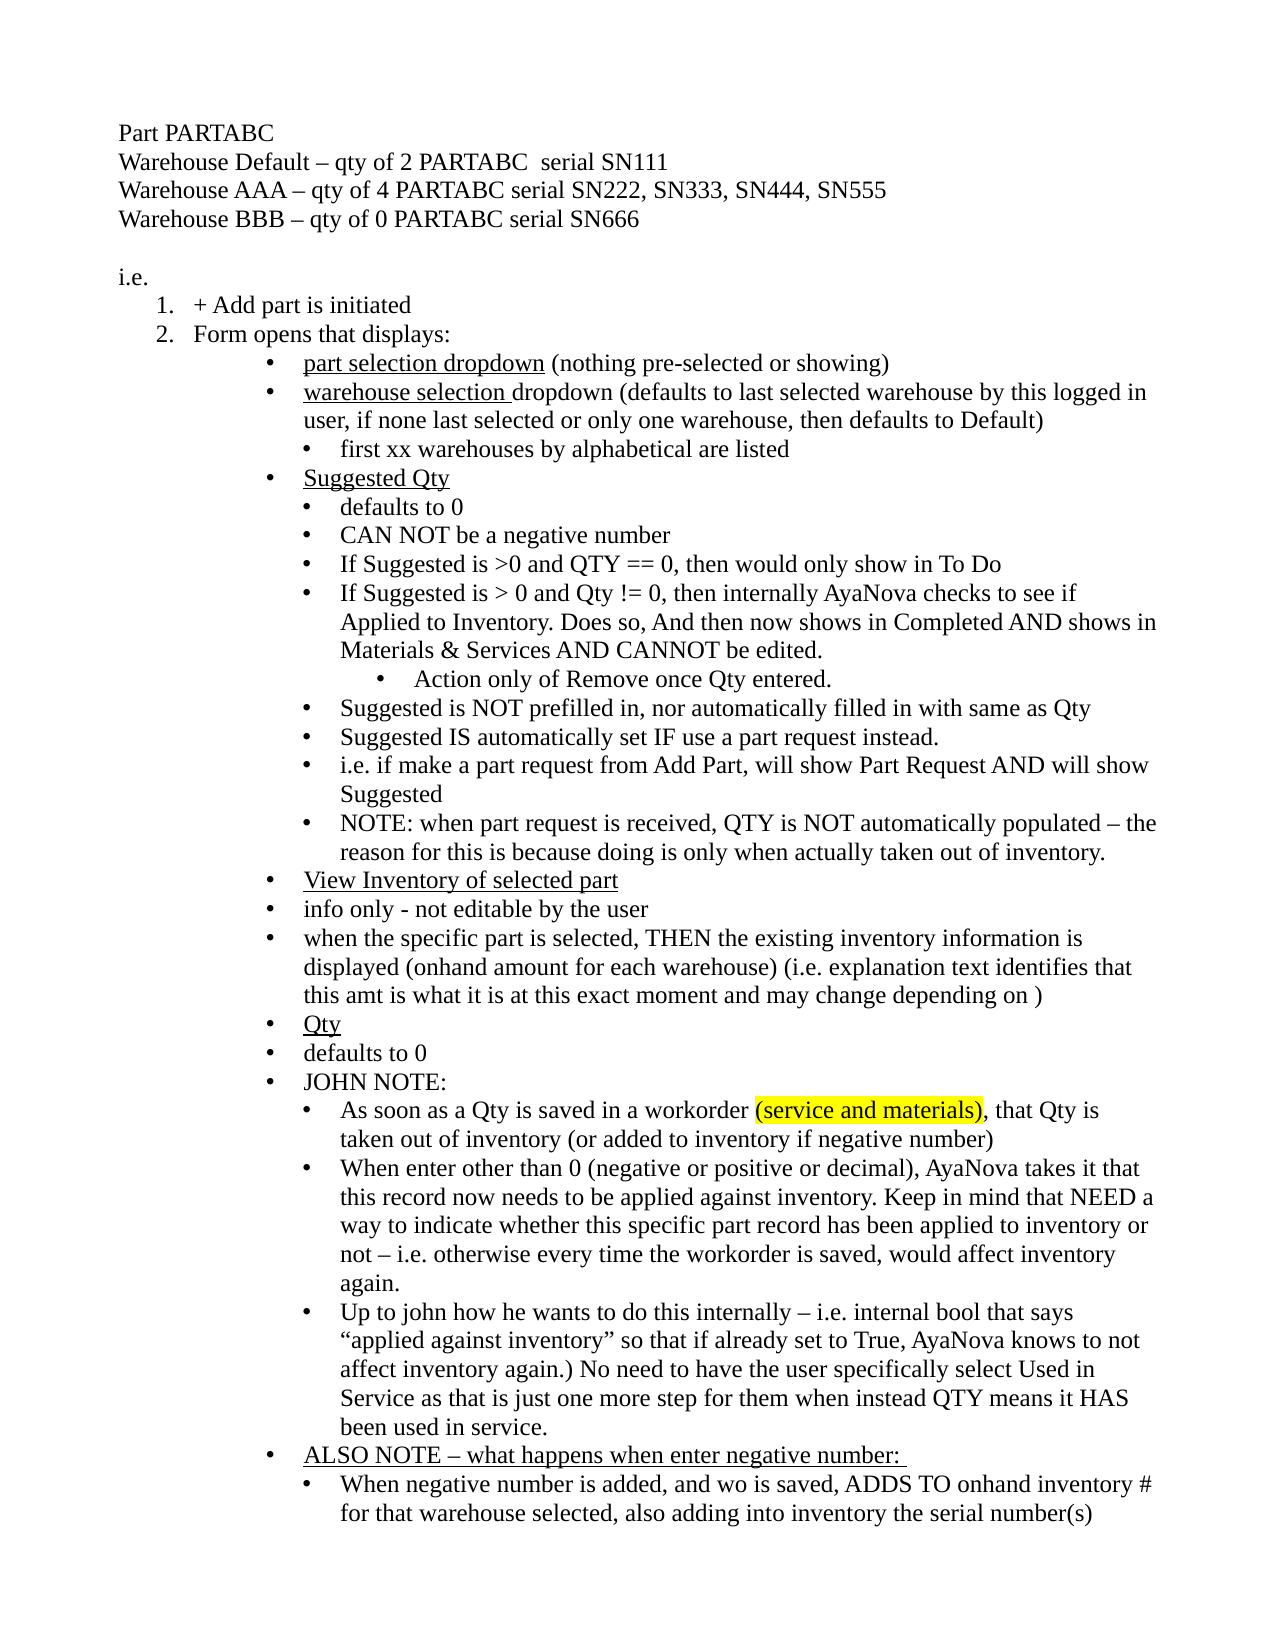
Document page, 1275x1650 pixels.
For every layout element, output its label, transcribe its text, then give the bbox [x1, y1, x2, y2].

list When negative number is added, and wo is saved, ADDS TO onhand inventory # for that warehouse selected, also adding into inventory the serial number(s) [302, 1469, 1157, 1527]
list CAN NOT be a negative number [302, 521, 1157, 549]
text i.e. [118, 262, 1157, 291]
text Warehouse BBB – qty of 0 PARTABC serial SN666 [118, 204, 1157, 233]
list Up to john how he wants to do this internally – i.e. internal bool that says “applied against inventory” so that if already set to True, AyaNova knows to not affect inventory again.) No need to have the user specifically select Used in Service as that is just one more step for them when instead QTY means it HAS been used in service. [302, 1297, 1157, 1441]
list When enter other than 0 (negative or positive or decimal), AyaNova takes it that this record now needs to be applied against inventory. Keep in mind that NEED a way to indicate whether this specific part record has been applied to inventory or not – i.e. otherwise every time the workorder is saved, would affect inventory again. [302, 1153, 1157, 1297]
list NOTE: when part request is received, QTY is NOT automatically populated – the reason for this is because doing is only when actually taken out of inventory. [302, 808, 1157, 866]
text Warehouse Default – qty of 2 PARTABC serial SN111 [118, 147, 1157, 176]
text Part PARTABC [118, 118, 1157, 147]
list i.e. if make a part request from Add Part, will show Part Request AND will show Suggested [302, 751, 1157, 808]
list info only - not editable by the user [266, 894, 1157, 923]
list View Inventory of selected part [266, 866, 1157, 894]
list defaults to 0 [266, 1038, 1157, 1067]
list first xx warehouses by alphabetical are listed [302, 434, 1157, 463]
list Suggested IS automatically set IF use a part request instead. [302, 722, 1157, 751]
list ALSO NOTE – what happens when enter negative number: [266, 1441, 1157, 1469]
list Suggested is NOT prefilled in, nor automatically filled in with same as Qty [302, 693, 1157, 722]
list Qty [266, 1009, 1157, 1038]
list If Suggested is >0 and QTY == 0, then would only show in To Do [302, 549, 1157, 578]
list Action only of Remove once Qty entered. [376, 664, 1157, 693]
list when the specific part is selected, THEN the existing inventory information is displayed (onhand amount for each warehouse) (i.e. explanation text identifies that this amt is what it is at this exact moment and may change depending on ) [266, 923, 1157, 1009]
text Warehouse AAA – qty of 4 PARTABC serial SN222, SN333, SN444, SN555 [118, 176, 1157, 204]
list Suggested Qty [266, 463, 1157, 492]
list warehouse selection dropdown (defaults to last selected warehouse by this logged in user, if none last selected or only one warehouse, then defaults to Default) [266, 377, 1157, 434]
list JOHN NOTE: [266, 1067, 1157, 1096]
list As soon as a Qty is saved in a workorder (service and materials), that Qty is taken out of inventory (or added to inventory if negative number) [302, 1096, 1157, 1153]
list + Add part is initiated [156, 291, 1157, 319]
list part selection dropdown (nothing pre-selected or showing) [266, 348, 1157, 377]
list Form opens that displays: [156, 319, 1157, 348]
list defaults to 0 [302, 492, 1157, 521]
list If Suggested is > 0 and Qty != 0, then internally AyaNova checks to see if Applied to Inventory. Does so, And then now shows in Completed AND shows in Materials & Services AND CANNOT be edited. [302, 578, 1157, 664]
